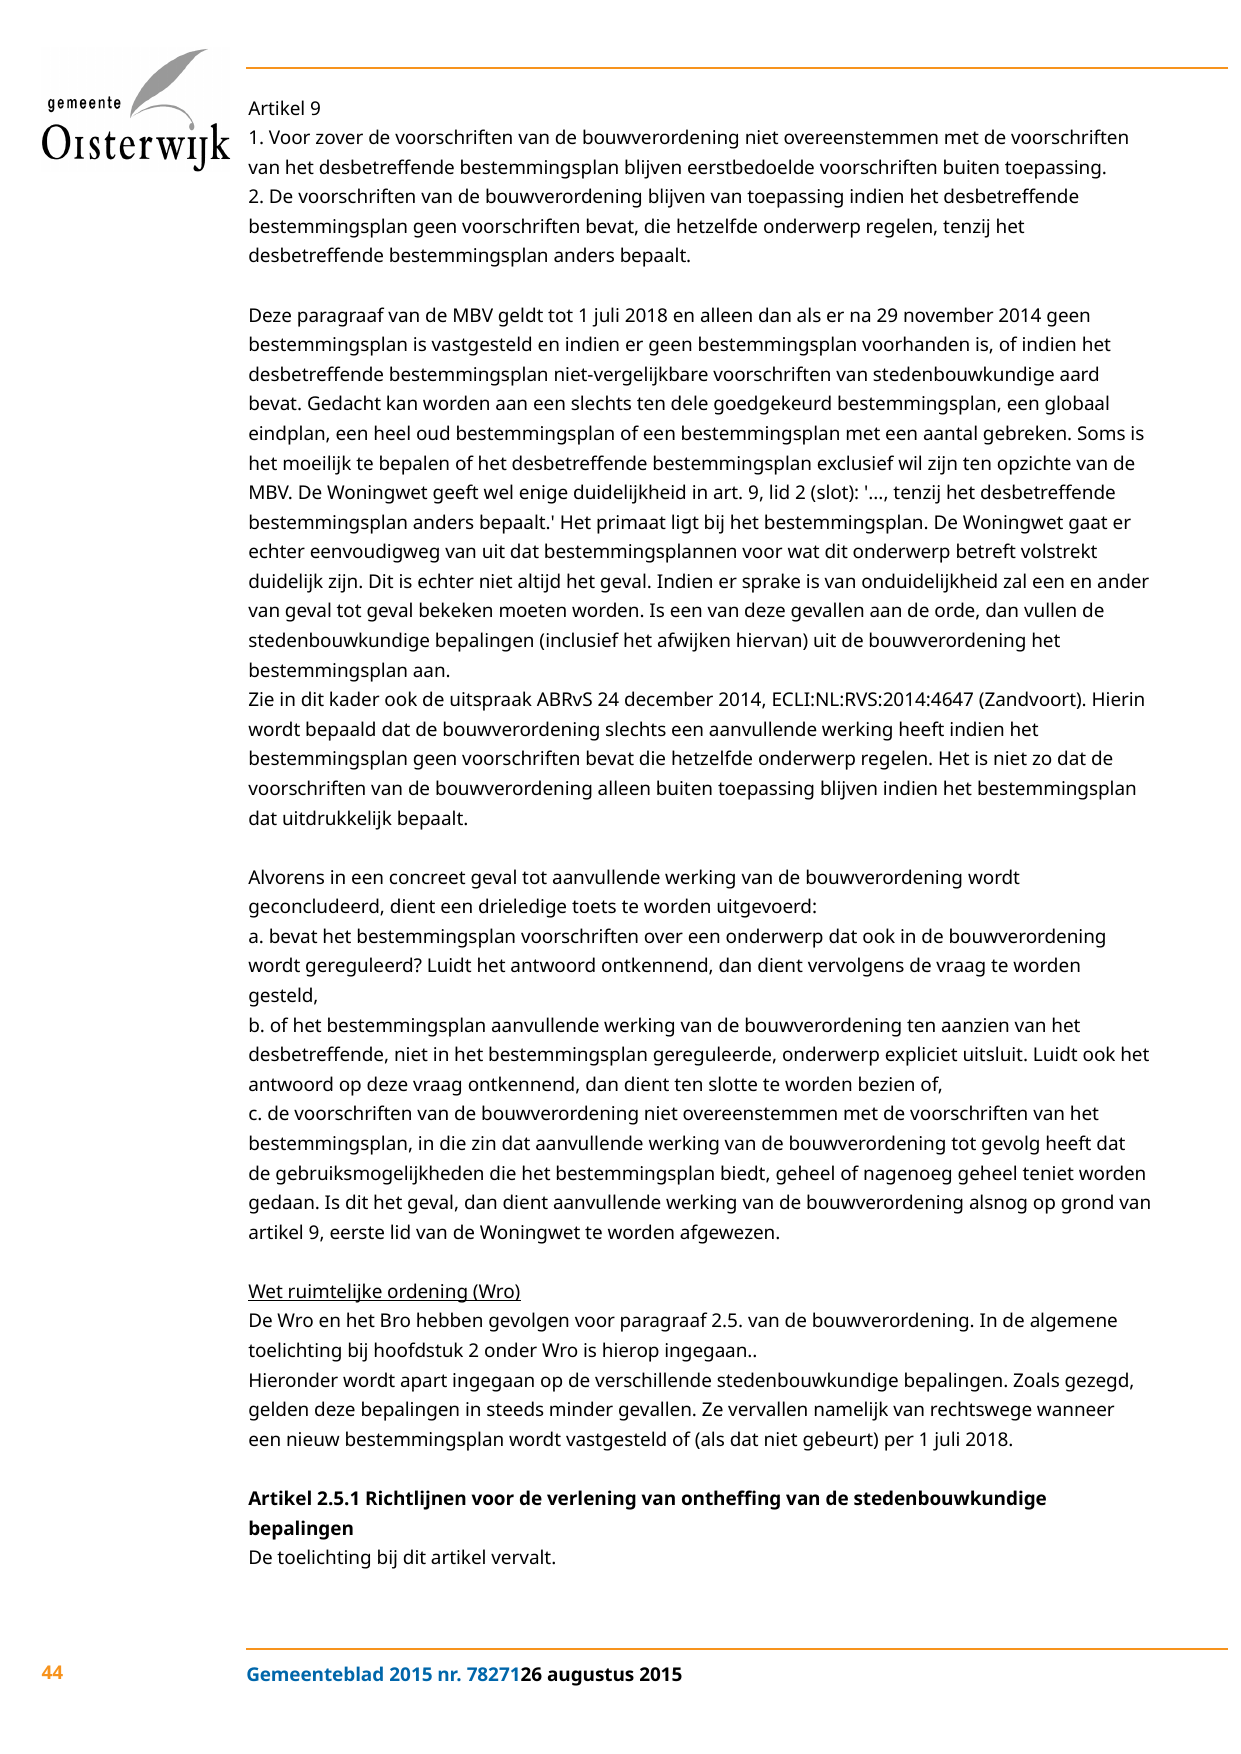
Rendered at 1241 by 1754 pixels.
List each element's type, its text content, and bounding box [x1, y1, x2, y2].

text c. de voorschriften van de bouwverordening niet overeenstemmen met de voorschriften van het bestemmingsplan, in die zin dat aanvullende werking van de bouwverordening tot gevolg heeft dat de gebruiksmogelijkheden die het bestemmingsplan biedt, geheel of nagenoeg geheel teniet worden gedaan. Is dit het geval, dan dient aanvullende werking van de bouwverordening alsnog op grond van artikel 9, eerste lid van de Woningwet te worden afgewezen. [248, 1101, 1152, 1245]
picture [41, 47, 231, 172]
text Zie in dit kader ook de uitspraak ABRvS 24 december 2014, ECLI:NL:RVS:2014:4647 (Zandvoort). Hierin wordt bepaald dat de bouwverordening slechts een aanvullende werking heeft indien het bestemmingsplan geen voorschriften bevat die hetzelfde onderwerp regelen. Het is niet zo dat de voorschriften van de bouwverordening alleen buiten toepassing blijven indien het bestemmingsplan dat uitdrukkelijk bepaalt. [248, 686, 1152, 831]
text Artikel 2.5.1 Richtlijnen voor de verlening van ontheffing van de stedenbouwkundige bepalingen [248, 1485, 1152, 1541]
text Artikel 9 [248, 95, 1152, 121]
text b. of het bestemmingsplan aanvullende werking van de bouwverordening ten aanzien van het desbetreffende, niet in het bestemmingsplan gereguleerde, onderwerp expliciet uitsluit. Luidt ook het antwoord op deze vraag ontkennend, dan dient ten slotte te worden bezien of, [248, 1012, 1152, 1097]
text Wet ruimtelijke ordening (Wro) [248, 1278, 1152, 1304]
text De toelichting bij dit artikel vervalt. [248, 1544, 1152, 1570]
text 2. De voorschriften van de bouwverordening blijven van toepassing indien het desbetreffende bestemmingsplan geen voorschriften bevat, die hetzelfde onderwerp regelen, tenzij het desbetreffende bestemmingsplan anders bepaalt. [248, 183, 1152, 268]
text 1. Voor zover de voorschriften van de bouwverordening niet overeenstemmen met de voorschriften van het desbetreffende bestemmingsplan blijven eerstbedoelde voorschriften buiten toepassing. [248, 124, 1152, 180]
text Deze paragraaf van de MBV geldt tot 1 juli 2018 en alleen dan als er na 29 november 2014 geen bestemmingsplan is vastgesteld en indien er geen bestemmingsplan voorhanden is, of indien het desbetreffende bestemmingsplan niet-vergelijkbare voorschriften van stedenbouwkundige aard bevat. Gedacht kan worden aan een slechts ten dele goedgekeurd bestemmingsplan, een globaal eindplan, een heel oud bestemmingsplan of een bestemmingsplan met een aantal gebreken. Soms is het moeilijk te bepalen of het desbetreffende bestemmingsplan exclusief wil zijn ten opzichte van de MBV. De Woningwet geeft wel enige duidelijkheid in art. 9, lid 2 (slot): '..., tenzij het desbetreffende bestemmingsplan anders bepaalt.' Het primaat ligt bij het bestemmingsplan. De Woningwet gaat er echter eenvoudigweg van uit dat bestemmingsplannen voor wat dit onderwerp betreft volstrekt duidelijk zijn. Dit is echter niet altijd het geval. Indien er sprake is van onduidelijkheid zal een en ander van geval tot geval bekeken moeten worden. Is een van deze gevallen aan de orde, dan vullen de stedenbouwkundige bepalingen (inclusief het afwijken hiervan) uit de bouwverordening het bestemmingsplan aan. [248, 302, 1152, 683]
text De Wro en het Bro hebben gevolgen voor paragraaf 2.5. van de bouwverordening. In de algemene toelichting bij hoofdstuk 2 onder Wro is hierop ingegaan.. [248, 1308, 1152, 1363]
text a. bevat het bestemmingsplan voorschriften over een onderwerp dat ook in de bouwverordening wordt gereguleerd? Luidt het antwoord ontkennend, dan dient vervolgens de vraag te worden gesteld, [248, 923, 1152, 1008]
text Hieronder wordt apart ingegaan op de verschillende stedenbouwkundige bepalingen. Zoals gezegd, gelden deze bepalingen in steeds minder gevallen. Ze vervallen namelijk van rechtswege wanneer een nieuw bestemmingsplan wordt vastgesteld of (als dat niet gebeurt) per 1 juli 2018. [248, 1367, 1152, 1452]
text Alvorens in een concreet geval tot aanvullende werking van de bouwverordening wordt geconcludeerd, dient een drieledige toets te worden uitgevoerd: [248, 864, 1152, 919]
